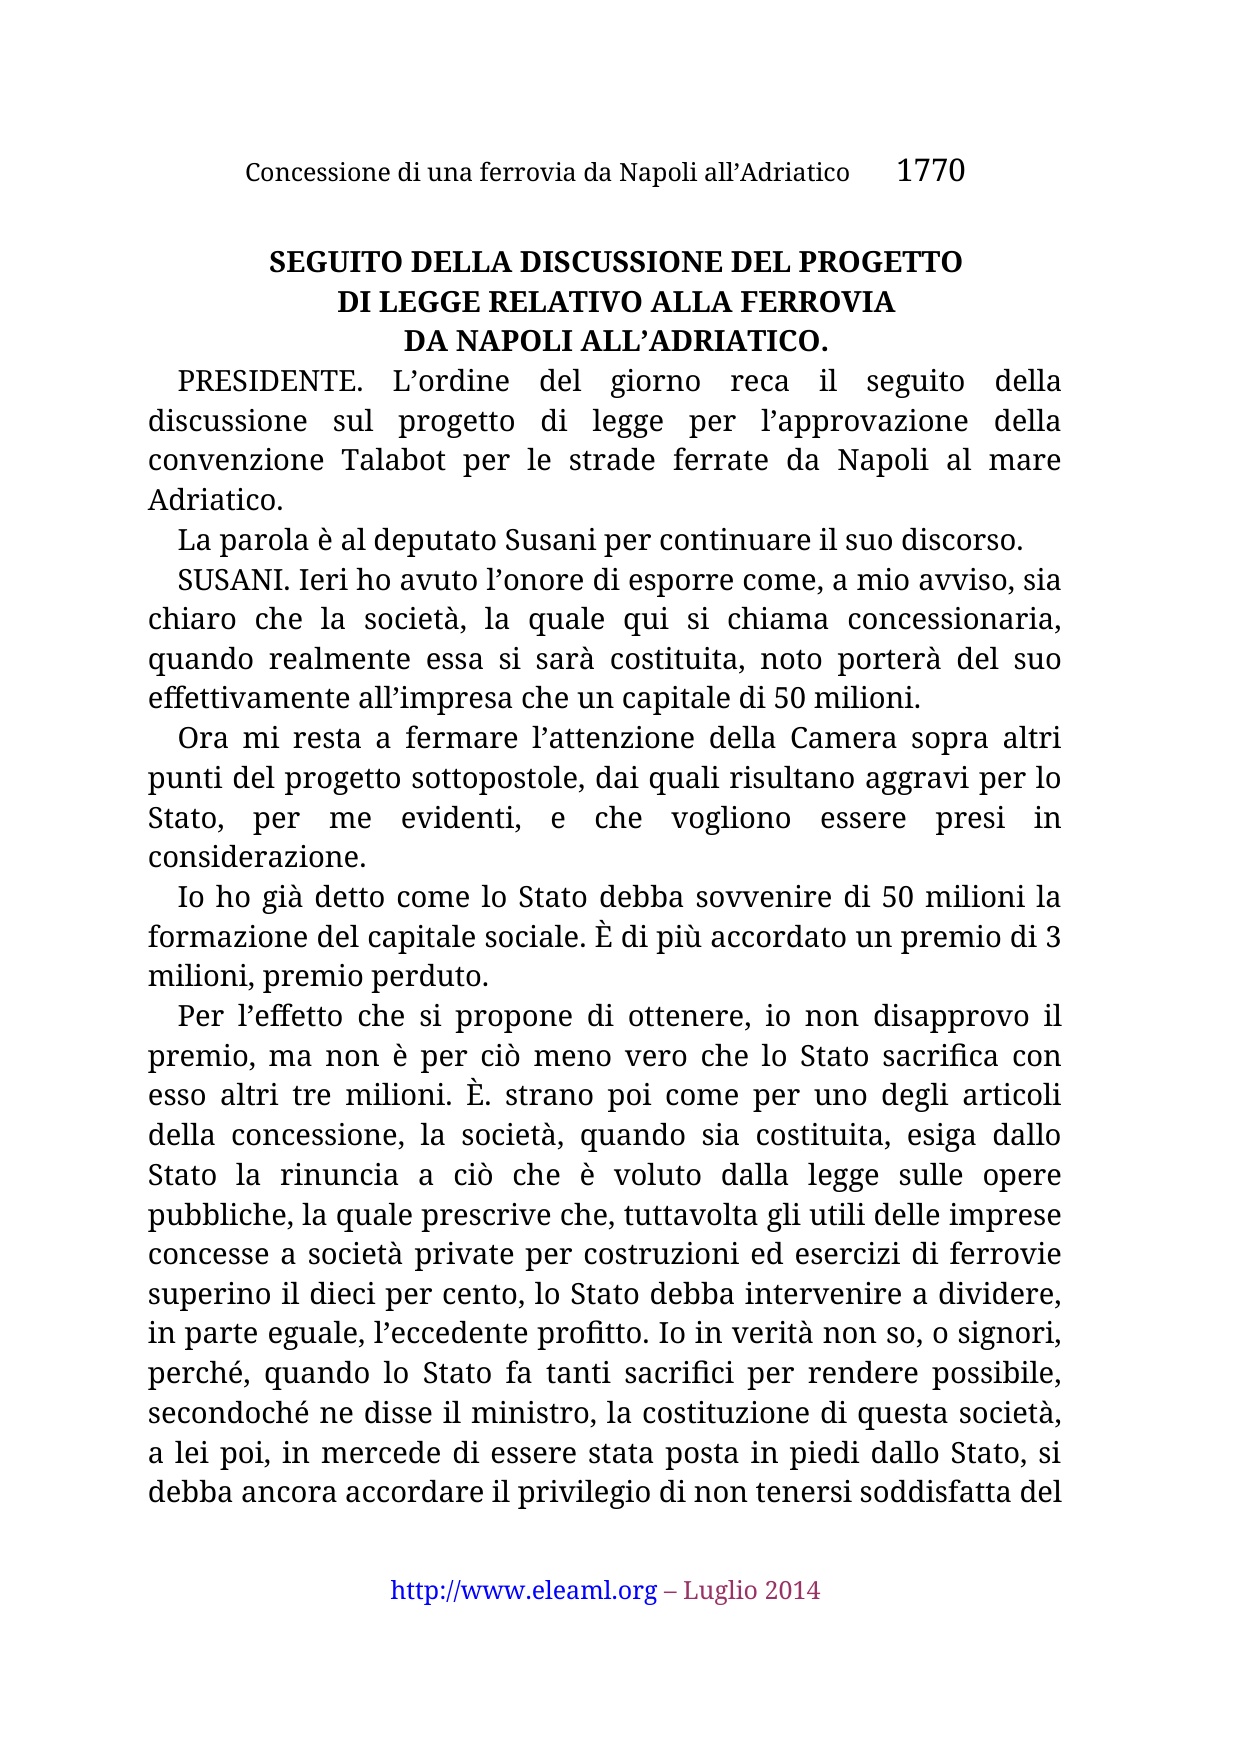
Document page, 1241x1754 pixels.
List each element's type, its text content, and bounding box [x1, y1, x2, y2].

text DI LEGGE RELATIVO ALLA FERROVIA [148, 281, 1063, 321]
text La parola è al deputato Susani per continuare il suo discorso. [148, 519, 1063, 559]
text Io ho già detto come lo Stato debba sovvenire di 50 milioni la formazione del capitale sociale. È di più accordato un premio di 3 milioni, premio perduto. [148, 876, 1063, 995]
text SEGUITO DELLA DISCUSSIONE DEL PROGETTO [148, 241, 1063, 281]
text DA NAPOLI ALL’ADRIATICO. [148, 321, 1063, 360]
text SUSANI. Ieri ho avuto l’onore di esporre come, a mio avviso, sia chiaro che la società, la quale qui si chiama concessionaria, quando realmente essa si sarà costituita, noto porterà del suo effettivamente all’impresa che un capitale di 50 milioni. [148, 559, 1063, 717]
text Ora mi resta a fermare l’attenzione della Camera sopra altri punti del progetto sottopostole, dai quali risultano aggravi per lo Stato, per me evidenti, e che vogliono essere presi in considerazione. [148, 717, 1063, 876]
text Per l’effetto che si propone di ottenere, io non disapprovo il premio, ma non è per ciò meno vero che lo Stato sacrifica con esso altri tre milioni. È. strano poi come per uno degli articoli della concessione, la società, quando sia costituita, esiga dallo Stato la rinuncia a ciò che è voluto dalla legge sulle opere pubbliche, la quale prescrive che, tuttavolta gli utili delle imprese concesse a società private per costruzioni ed esercizi di ferrovie superino il dieci per cento, lo Stato debba intervenire a dividere, in parte eguale, l’eccedente profitto. Io in verità non so, o signori, perché, quando lo Stato fa tanti sacrifici per rendere possibile, secondoché ne disse il ministro, la costituzione di questa società, a lei poi, in mercede di essere stata posta in piedi dallo Stato, si debba ancora accordare il privilegio di non tenersi soddisfatta del [148, 995, 1063, 1511]
text PRESIDENTE. L’ordine del giorno reca il seguito della discussione sul progetto di legge per l’approvazione della convenzione Talabot per le strade ferrate da Napoli al mare Adriatico. [148, 360, 1063, 519]
